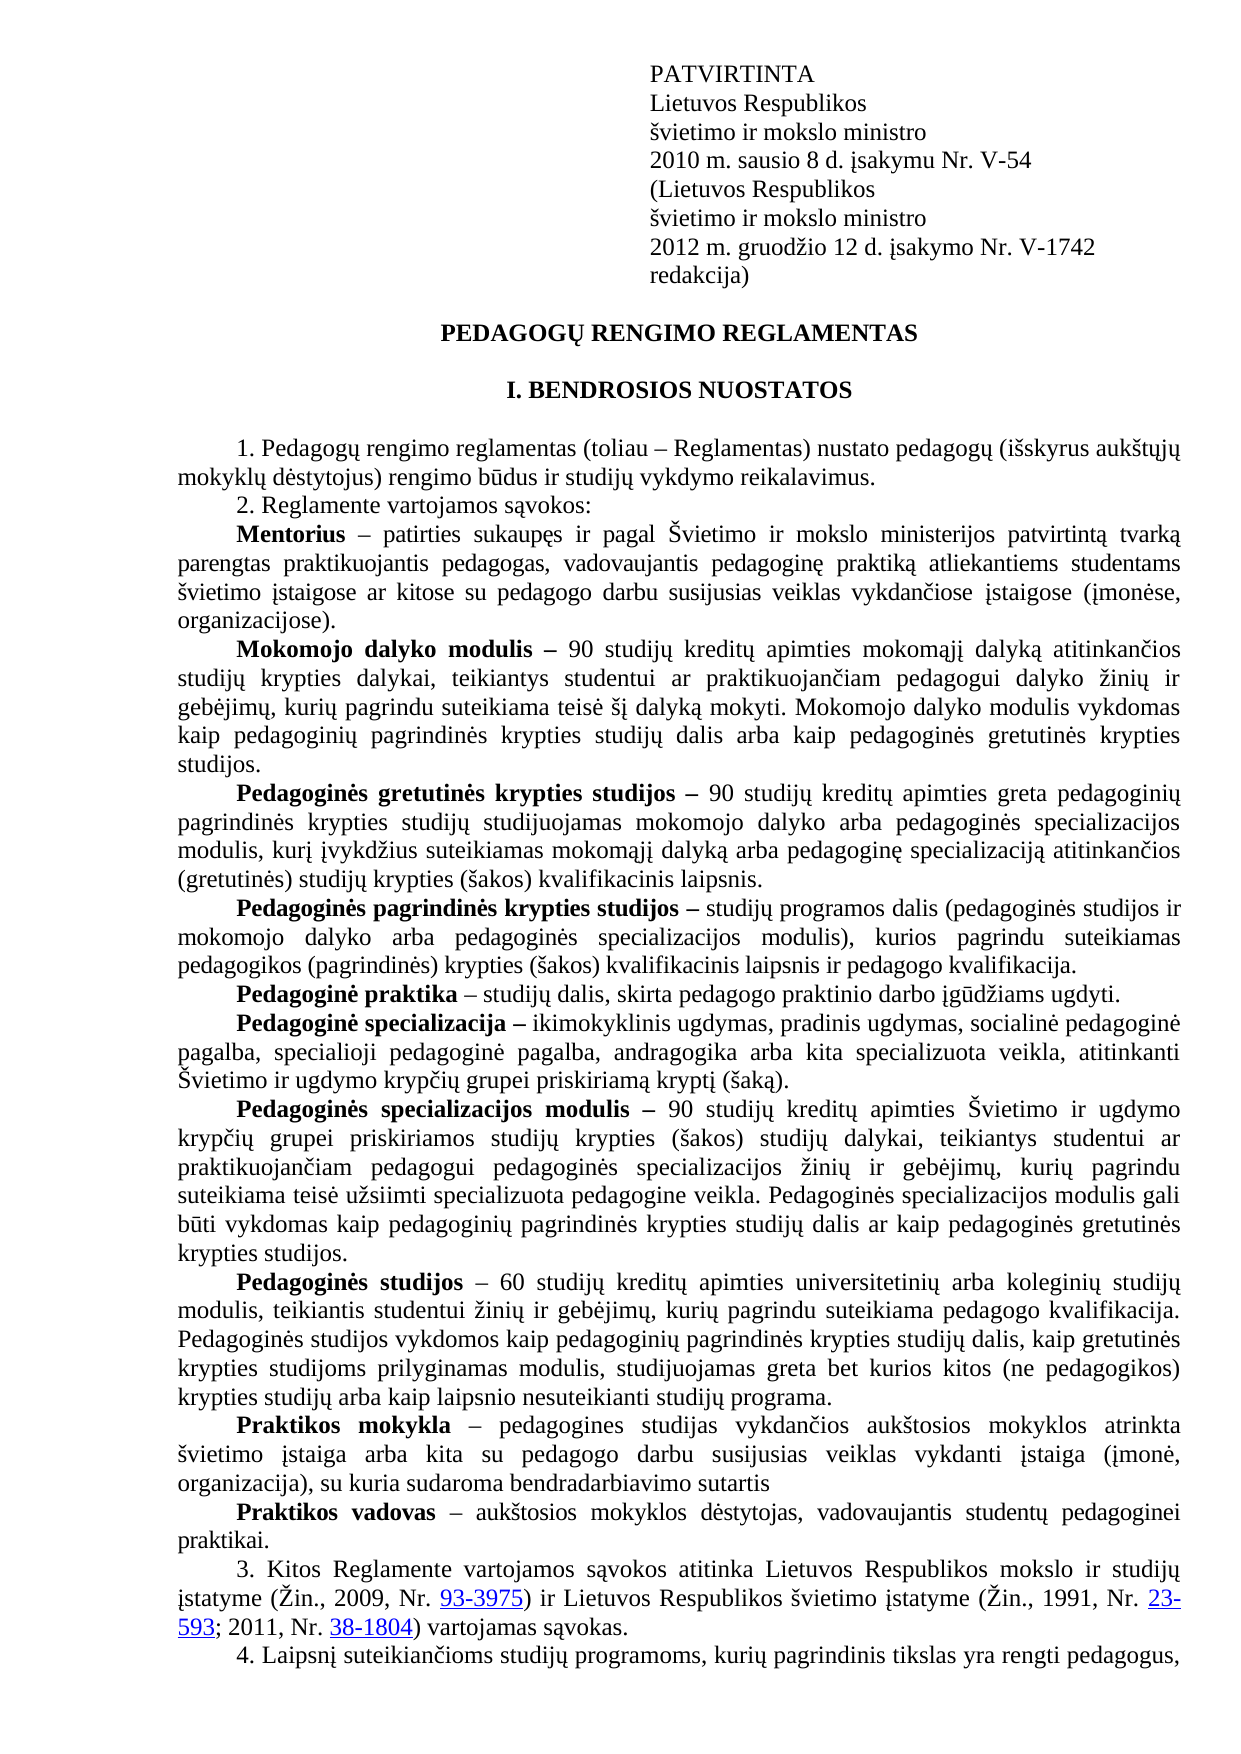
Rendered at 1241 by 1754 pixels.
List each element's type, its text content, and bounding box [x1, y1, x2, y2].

text Mokomojo dalyko modulis – 90 studijų kreditų apimties mokomąjį dalyką atitinkančios studijų krypties dalykai, teikiantys studentui ar praktikuojančiam pedagogui dalyko žinių ir gebėjimų, kurių pagrindu suteikiama teisė šį dalyką mokyti. Mokomojo dalyko modulis vykdomas kaip pedagoginių pagrindinės krypties studijų dalis arba kaip pedagoginės gretutinės krypties studijos. [177, 634, 1181, 778]
text Praktikos vadovas – aukštosios mokyklos dėstytojas, vadovaujantis studentų pedagoginei praktikai. [177, 1497, 1181, 1554]
text 2. Reglamente vartojamos sąvokos: [177, 490, 1181, 519]
text švietimo ir mokslo ministro [649, 117, 1181, 145]
text I. BENDROSIOS NUOSTATOS [177, 375, 1181, 404]
text Pedagoginės studijos – 60 studijų kreditų apimties universitetinių arba koleginių studijų modulis, teikiantis studentui žinių ir gebėjimų, kurių pagrindu suteikiama pedagogo kvalifikacija. Pedagoginės studijos vykdomos kaip pedagoginių pagrindinės krypties studijų dalis, kaip gretutinės krypties studijoms prilyginamas modulis, studijuojamas greta bet kurios kitos (ne pedagogikos) krypties studijų arba kaip laipsnio nesuteikianti studijų programa. [177, 1267, 1181, 1410]
text (Lietuvos Respublikos [649, 174, 1181, 203]
text PATVIRTINTA [649, 59, 1181, 88]
text Pedagoginė praktika – studijų dalis, skirta pedagogo praktinio darbo įgūdžiams ugdyti. [177, 979, 1181, 1008]
text Praktikos mokykla – pedagogines studijas vykdančios aukštosios mokyklos atrinkta švietimo įstaiga arba kita su pedagogo darbu susijusias veiklas vykdanti įstaiga (įmonė, organizacija), su kuria sudaroma bendradarbiavimo sutartis [177, 1410, 1181, 1497]
text Mentorius – patirties sukaupęs ir pagal Švietimo ir mokslo ministerijos patvirtintą tvarką parengtas praktikuojantis pedagogas, vadovaujantis pedagoginę praktiką atliekantiems studentams švietimo įstaigose ar kitose su pedagogo darbu susijusias veiklas vykdančiose įstaigose (įmonėse, organizacijose). [177, 519, 1181, 634]
text 4. Laipsnį suteikiančioms studijų programoms, kurių pagrindinis tikslas yra rengti pedagogus, [177, 1640, 1181, 1669]
text švietimo ir mokslo ministro [649, 203, 1181, 232]
text Pedagoginės specializacijos modulis – 90 studijų kreditų apimties Švietimo ir ugdymo krypčių grupei priskiriamos studijų krypties (šakos) studijų dalykai, teikiantys studentui ar praktikuojančiam pedagogui pedagoginės specializacijos žinių ir gebėjimų, kurių pagrindu suteikiama teisė užsiimti specializuota pedagogine veikla. Pedagoginės specializacijos modulis gali būti vykdomas kaip pedagoginių pagrindinės krypties studijų dalis ar kaip pedagoginės gretutinės krypties studijos. [177, 1094, 1181, 1267]
text Pedagoginės gretutinės krypties studijos – 90 studijų kreditų apimties greta pedagoginių pagrindinės krypties studijų studijuojamas mokomojo dalyko arba pedagoginės specializacijos modulis, kurį įvykdžius suteikiamas mokomąjį dalyką arba pedagoginę specializaciją atitinkančios (gretutinės) studijų krypties (šakos) kvalifikacinis laipsnis. [177, 778, 1181, 893]
text 3. Kitos Reglamente vartojamos sąvokos atitinka Lietuvos Respublikos mokslo ir studijų įstatyme (Žin., 2009, Nr. 93-3975) ir Lietuvos Respublikos švietimo įstatyme (Žin., 1991, Nr. 23-593; 2011, Nr. 38-1804) vartojamas sąvokas. [177, 1554, 1181, 1640]
text 1. Pedagogų rengimo reglamentas (toliau – Reglamentas) nustato pedagogų (išskyrus aukštųjų mokyklų dėstytojus) rengimo būdus ir studijų vykdymo reikalavimus. [177, 433, 1181, 490]
text 2012 m. gruodžio 12 d. įsakymo Nr. V-1742 [649, 232, 1181, 260]
text Lietuvos Respublikos [649, 88, 1181, 117]
text Pedagoginės pagrindinės krypties studijos – studijų programos dalis (pedagoginės studijos ir mokomojo dalyko arba pedagoginės specializacijos modulis), kurios pagrindu suteikiamas pedagogikos (pagrindinės) krypties (šakos) kvalifikacinis laipsnis ir pedagogo kvalifikacija. [177, 893, 1181, 979]
text redakcija) [649, 260, 1181, 289]
text Pedagoginė specializacija – ikimokyklinis ugdymas, pradinis ugdymas, socialinė pedagoginė pagalba, specialioji pedagoginė pagalba, andragogika arba kita specializuota veikla, atitinkanti Švietimo ir ugdymo krypčių grupei priskiriamą kryptį (šaką). [177, 1008, 1181, 1094]
text 2010 m. sausio 8 d. įsakymu Nr. V-54 [649, 145, 1181, 174]
text PEDAGOGŲ RENGIMO REGLAMENTAS [177, 318, 1181, 347]
